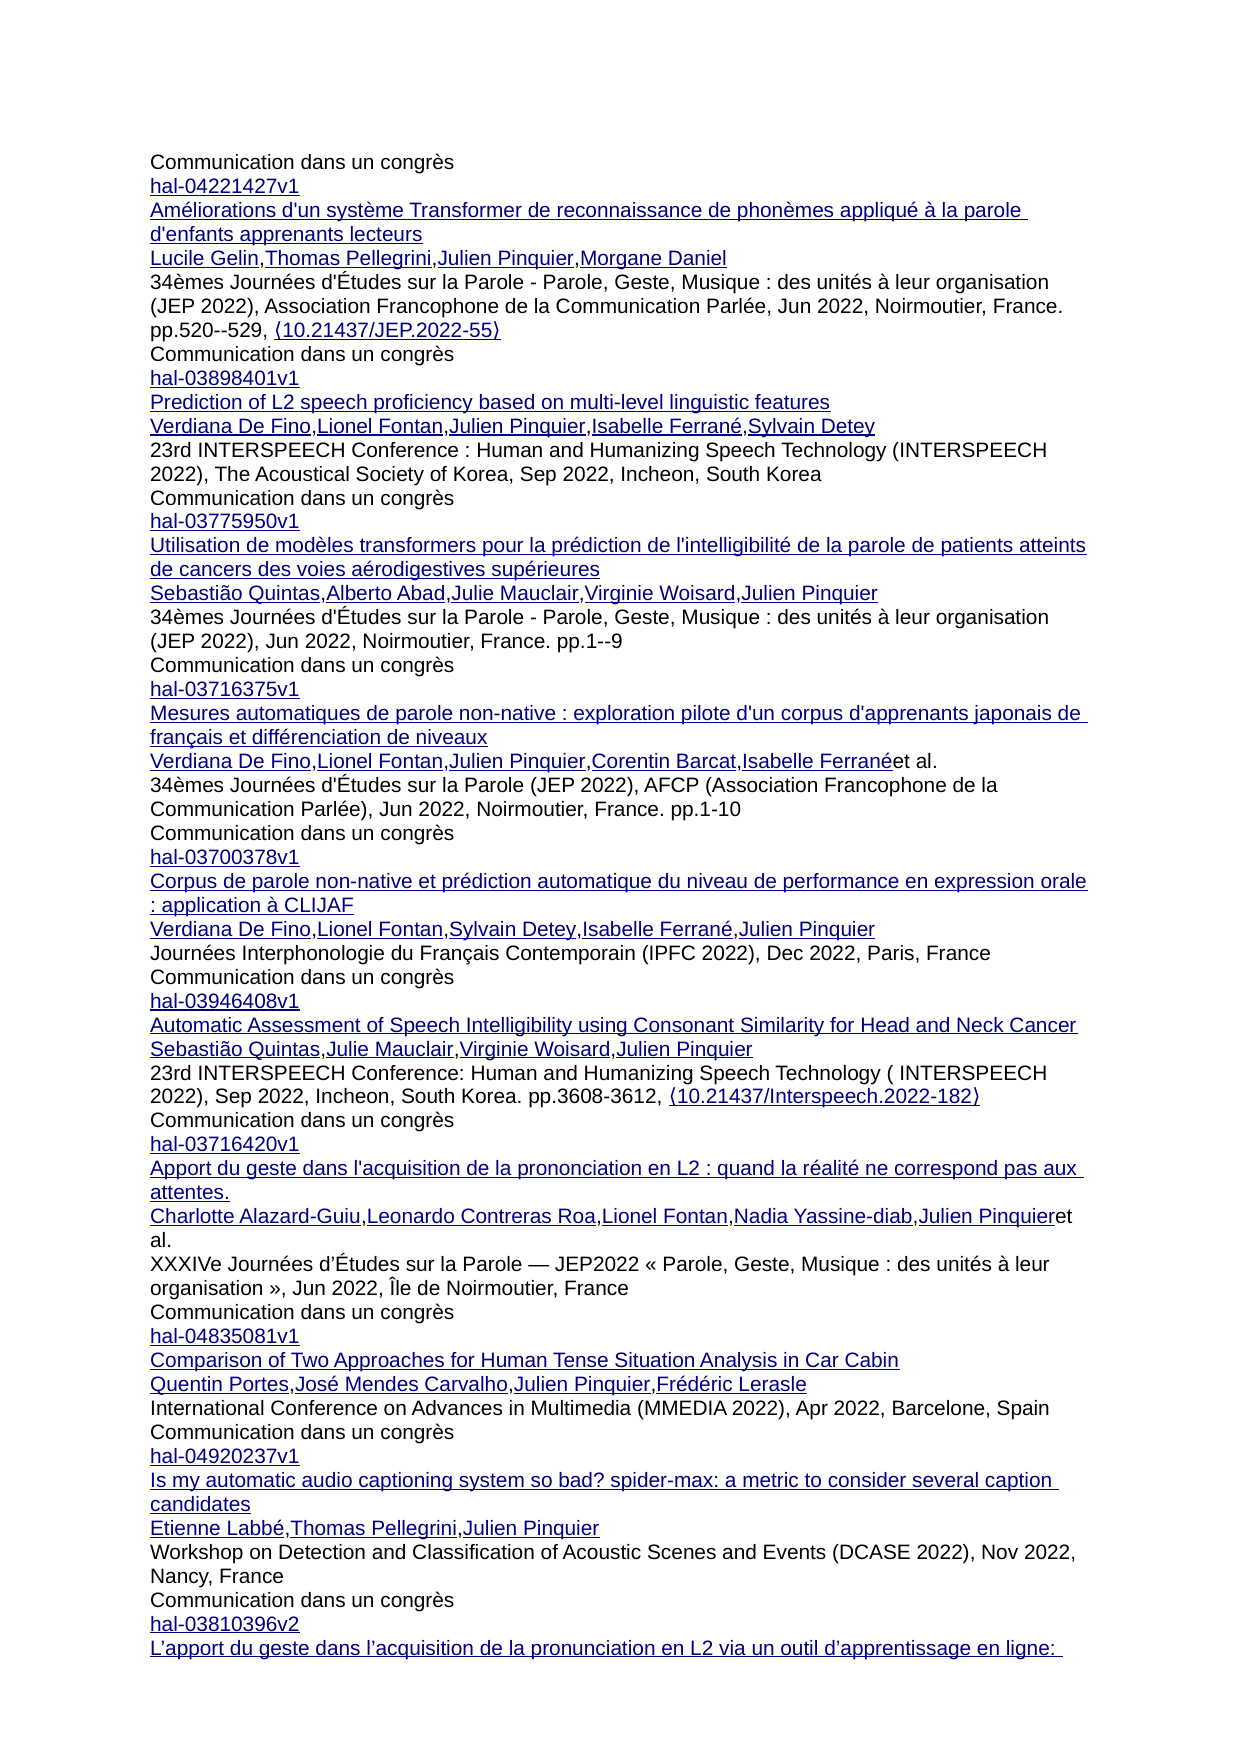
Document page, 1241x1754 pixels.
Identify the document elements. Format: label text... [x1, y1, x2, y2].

table_cell Comparison of Two Approaches for Human Tense Situation Analysis in Car Cabin Quentin Portes,José Mendes Carvalho,Julien Pinquier,Frédéric Lerasle International Conference on Advances in Multimedia (MMEDIA 2022), Apr 2022, Barcelone, Spain Communication dans un congrès hal-04920237v1 [150, 1348, 1090, 1468]
table_cell Communication dans un congrès hal-04221427v1 [150, 150, 1090, 198]
table_cell Améliorations d'un système Transformer de reconnaissance de phonèmes appliqué à la parole d'enfants apprenants lecteurs Lucile Gelin,Thomas Pellegrini,Julien Pinquier,Morgane Daniel 34èmes Journées d'Études sur la Parole - Parole, Geste, Musique : des unités à leur organisation (JEP 2022), Association Francophone de la Communication Parlée, Jun 2022, Noirmoutier, France. pp.520--529, ⟨10.21437/JEP.2022-55⟩ Communication dans un congrès hal-03898401v1 [150, 198, 1090, 389]
table_cell Utilisation de modèles transformers pour la prédiction de l'intelligibilité de la parole de patients atteints de cancers des voies aérodigestives supérieures Sebastião Quintas,Alberto Abad,Julie Mauclair,Virginie Woisard,Julien Pinquier 34èmes Journées d'Études sur la Parole - Parole, Geste, Musique : des unités à leur organisation (JEP 2022), Jun 2022, Noirmoutier, France. pp.1--9 Communication dans un congrès hal-03716375v1 [150, 533, 1090, 701]
table_cell Mesures automatiques de parole non-native : exploration pilote d'un corpus d'apprenants japonais de français et différenciation de niveaux Verdiana De Fino,Lionel Fontan,Julien Pinquier,Corentin Barcat,Isabelle Ferranéet al. 34èmes Journées d'Études sur la Parole (JEP 2022), AFCP (Association Francophone de la Communication Parlée), Jun 2022, Noirmoutier, France. pp.1-10 Communication dans un congrès hal-03700378v1 [150, 701, 1090, 869]
table_cell Apport du geste dans l'acquisition de la prononciation en L2 : quand la réalité ne correspond pas aux attentes. Charlotte Alazard-Guiu,Leonardo Contreras Roa,Lionel Fontan,Nadia Yassine-diab,Julien Pinquieret al. XXXIVe Journées d’Études sur la Parole — JEP2022 « Parole, Geste, Musique : des unités à leur organisation », Jun 2022, Île de Noirmoutier, France Communication dans un congrès hal-04835081v1 [150, 1156, 1090, 1348]
table_cell Corpus de parole non-native et prédiction automatique du niveau de performance en expression orale : application à CLIJAF Verdiana De Fino,Lionel Fontan,Sylvain Detey,Isabelle Ferrané,Julien Pinquier Journées Interphonologie du Français Contemporain (IPFC 2022), Dec 2022, Paris, France Communication dans un congrès hal-03946408v1 [150, 869, 1090, 1012]
table_cell L’apport du geste dans l’acquisition de la pronunciation en L2 via un outil d’apprentissage en ligne: [150, 1635, 1090, 1659]
table_cell Automatic Assessment of Speech Intelligibility using Consonant Similarity for Head and Neck Cancer Sebastião Quintas,Julie Mauclair,Virginie Woisard,Julien Pinquier 23rd INTERSPEECH Conference: Human and Humanizing Speech Technology ( INTERSPEECH 2022), Sep 2022, Incheon, South Korea. pp.3608-3612, ⟨10.21437/Interspeech.2022-182⟩ Communication dans un congrès hal-03716420v1 [150, 1013, 1090, 1156]
table_cell Is my automatic audio captioning system so bad? spider-max: a metric to consider several caption candidates Etienne Labbé,Thomas Pellegrini,Julien Pinquier Workshop on Detection and Classification of Acoustic Scenes and Events (DCASE 2022), Nov 2022, Nancy, France Communication dans un congrès hal-03810396v2 [150, 1468, 1090, 1635]
table_cell Prediction of L2 speech proficiency based on multi-level linguistic features Verdiana De Fino,Lionel Fontan,Julien Pinquier,Isabelle Ferrané,Sylvain Detey 23rd INTERSPEECH Conference : Human and Humanizing Speech Technology (INTERSPEECH 2022), The Acoustical Society of Korea, Sep 2022, Incheon, South Korea Communication dans un congrès hal-03775950v1 [150, 390, 1090, 533]
